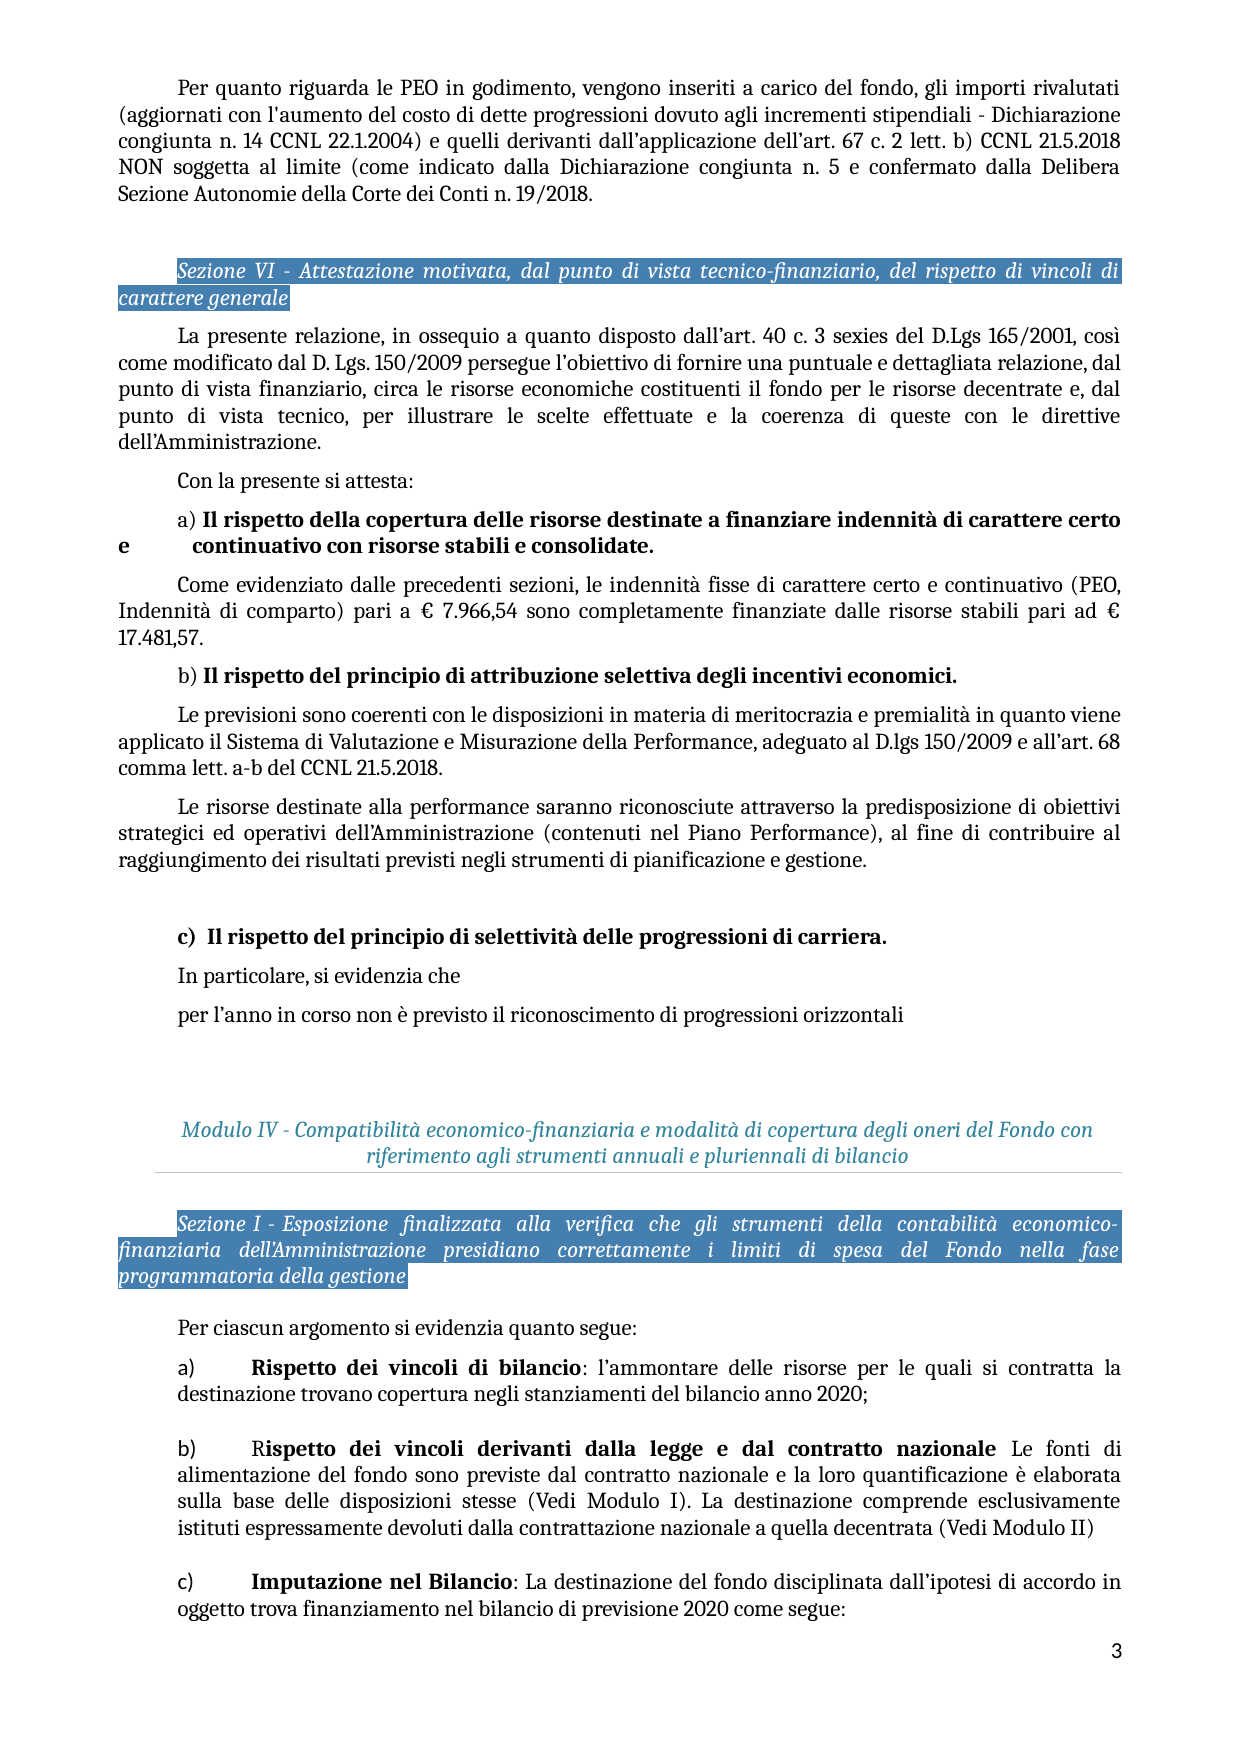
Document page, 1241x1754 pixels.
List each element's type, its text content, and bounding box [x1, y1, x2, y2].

text a) Il rispetto della copertura delle risorse destinate a finanziare indennità di carattere certo e continuativo con risorse stabili e consolidate. [118, 506, 1122, 559]
text Come evidenziato dalle precedenti sezioni, le indennità fisse di carattere certo e continuativo (PEO, Indennità di comparto) pari a € 7.966,54 sono completamente finanziate dalle risorse stabili pari ad € 17.481,57. [118, 572, 1122, 651]
subtitle Sezione I - Esposizione finalizzata alla verifica che gli strumenti della contabilità economico-finanziaria dell’Amministrazione presidiano correttamente i limiti di spesa del Fondo nella fase programmatoria della gestione [118, 1210, 1122, 1289]
list Imputazione nel Bilancio: La destinazione del fondo disciplinata dall’ipotesi di accordo in oggetto trova finanziamento nel bilancio di previsione 2020 come segue: [177, 1567, 1122, 1622]
text Con la presente si attesta: [118, 468, 1122, 494]
text La presente relazione, in ossequio a quanto disposto dall’art. 40 c. 3 sexies del D.Lgs 165/2001, così come modificato dal D. Lgs. 150/2009 persegue l’obiettivo di fornire una puntuale e dettagliata relazione, dal punto di vista finanziario, circa le risorse economiche costituenti il fondo per le risorse decentrate e, dal punto di vista tecnico, per illustrare le scelte effettuate e la coerenza di queste con le direttive dell’Amministrazione. [118, 323, 1122, 455]
text per l’anno in corso non è previsto il riconoscimento di progressioni orizzontali [118, 1002, 1122, 1028]
text Le previsioni sono coerenti con le disposizioni in materia di meritocrazia e premialità in quanto viene applicato il Sistema di Valutazione e Misurazione della Performance, adeguato al D.lgs 150/2009 e all’art. 68 comma lett. a-b del CCNL 21.5.2018. [118, 702, 1122, 781]
list Rispetto dei vincoli di bilancio: l’ammontare delle risorse per le quali si contratta la destinazione trovano copertura negli stanziamenti del bilancio anno 2020; [177, 1353, 1122, 1408]
text Per quanto riguarda le PEO in godimento, vengono inseriti a carico del fondo, gli importi rivalutati (aggiornati con l'aumento del costo di dette progressioni dovuto agli incrementi stipendiali - Dichiarazione congiunta n. 14 CCNL 22.1.2004) e quelli derivanti dall’applicazione dell’art. 67 c. 2 lett. b) CCNL 21.5.2018 NON soggetta al limite (come indicato dalla Dichiarazione congiunta n. 5 e confermato dalla Delibera Sezione Autonomie della Corte dei Conti n. 19/2018. [118, 75, 1122, 207]
text Per ciascun argomento si evidenzia quanto segue: [118, 1314, 1122, 1341]
text In particolare, si evidenzia che [118, 963, 1122, 989]
text Le risorse destinate alla performance saranno riconosciute attraverso la predisposizione di obiettivi strategici ed operativi dell’Amministrazione (contenuti nel Piano Performance), al fine di contribuire al raggiungimento dei risultati previsti negli strumenti di pianificazione e gestione. [118, 794, 1122, 873]
subtitle Modulo IV - Compatibilità economico-finanziaria e modalità di copertura degli oneri del Fondo con riferimento agli strumenti annuali e pluriennali di bilancio [155, 1117, 1122, 1172]
text b) Il rispetto del principio di attribuzione selettiva degli incentivi economici. [118, 663, 1122, 689]
list Rispetto dei vincoli derivanti dalla legge e dal contratto nazionale Le fonti di alimentazione del fondo sono previste dal contratto nazionale e la loro quantificazione è elaborata sulla base delle disposizioni stesse (Vedi Modulo I). La destinazione comprende esclusivamente istituti espressamente devoluti dalla contrattazione nazionale a quella decentrata (Vedi Modulo II) [177, 1434, 1122, 1541]
text Sezione VI - Attestazione motivata, dal punto di vista tecnico-finanziario, del rispetto di vincoli di carattere generale [118, 258, 1122, 311]
text c) Il rispetto del principio di selettività delle progressioni di carriera. [118, 924, 1122, 950]
